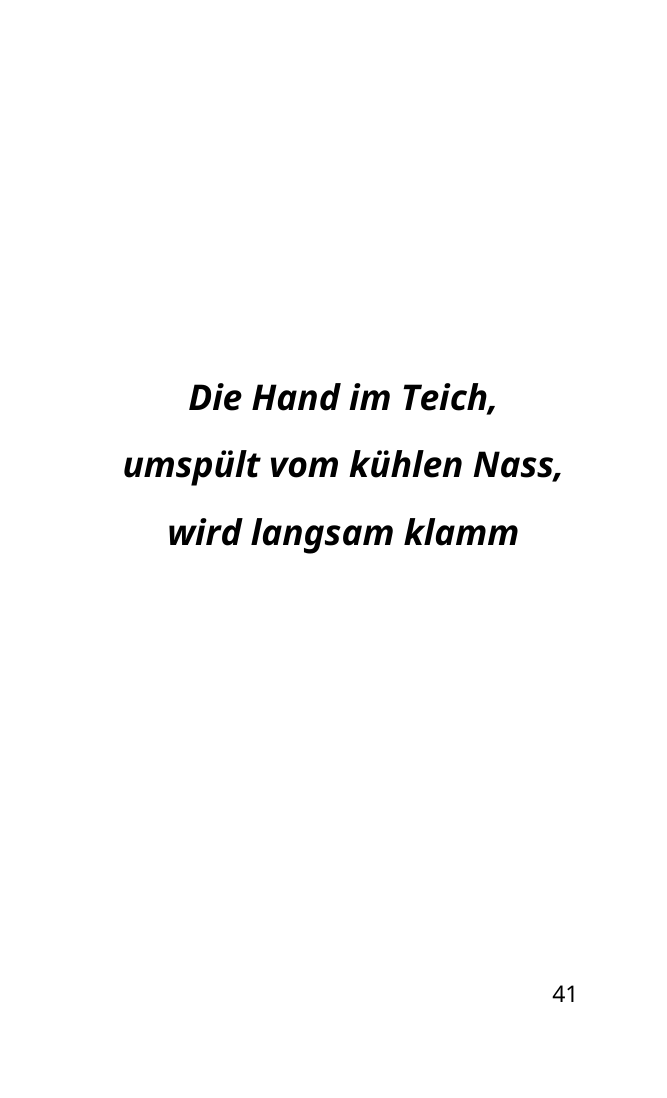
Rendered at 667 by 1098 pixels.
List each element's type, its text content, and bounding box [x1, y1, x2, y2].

text umspült vom kühlen Nass, [112, 440, 578, 488]
text Die Hand im Teich, [112, 372, 578, 420]
text wird langsam klamm [112, 508, 578, 556]
